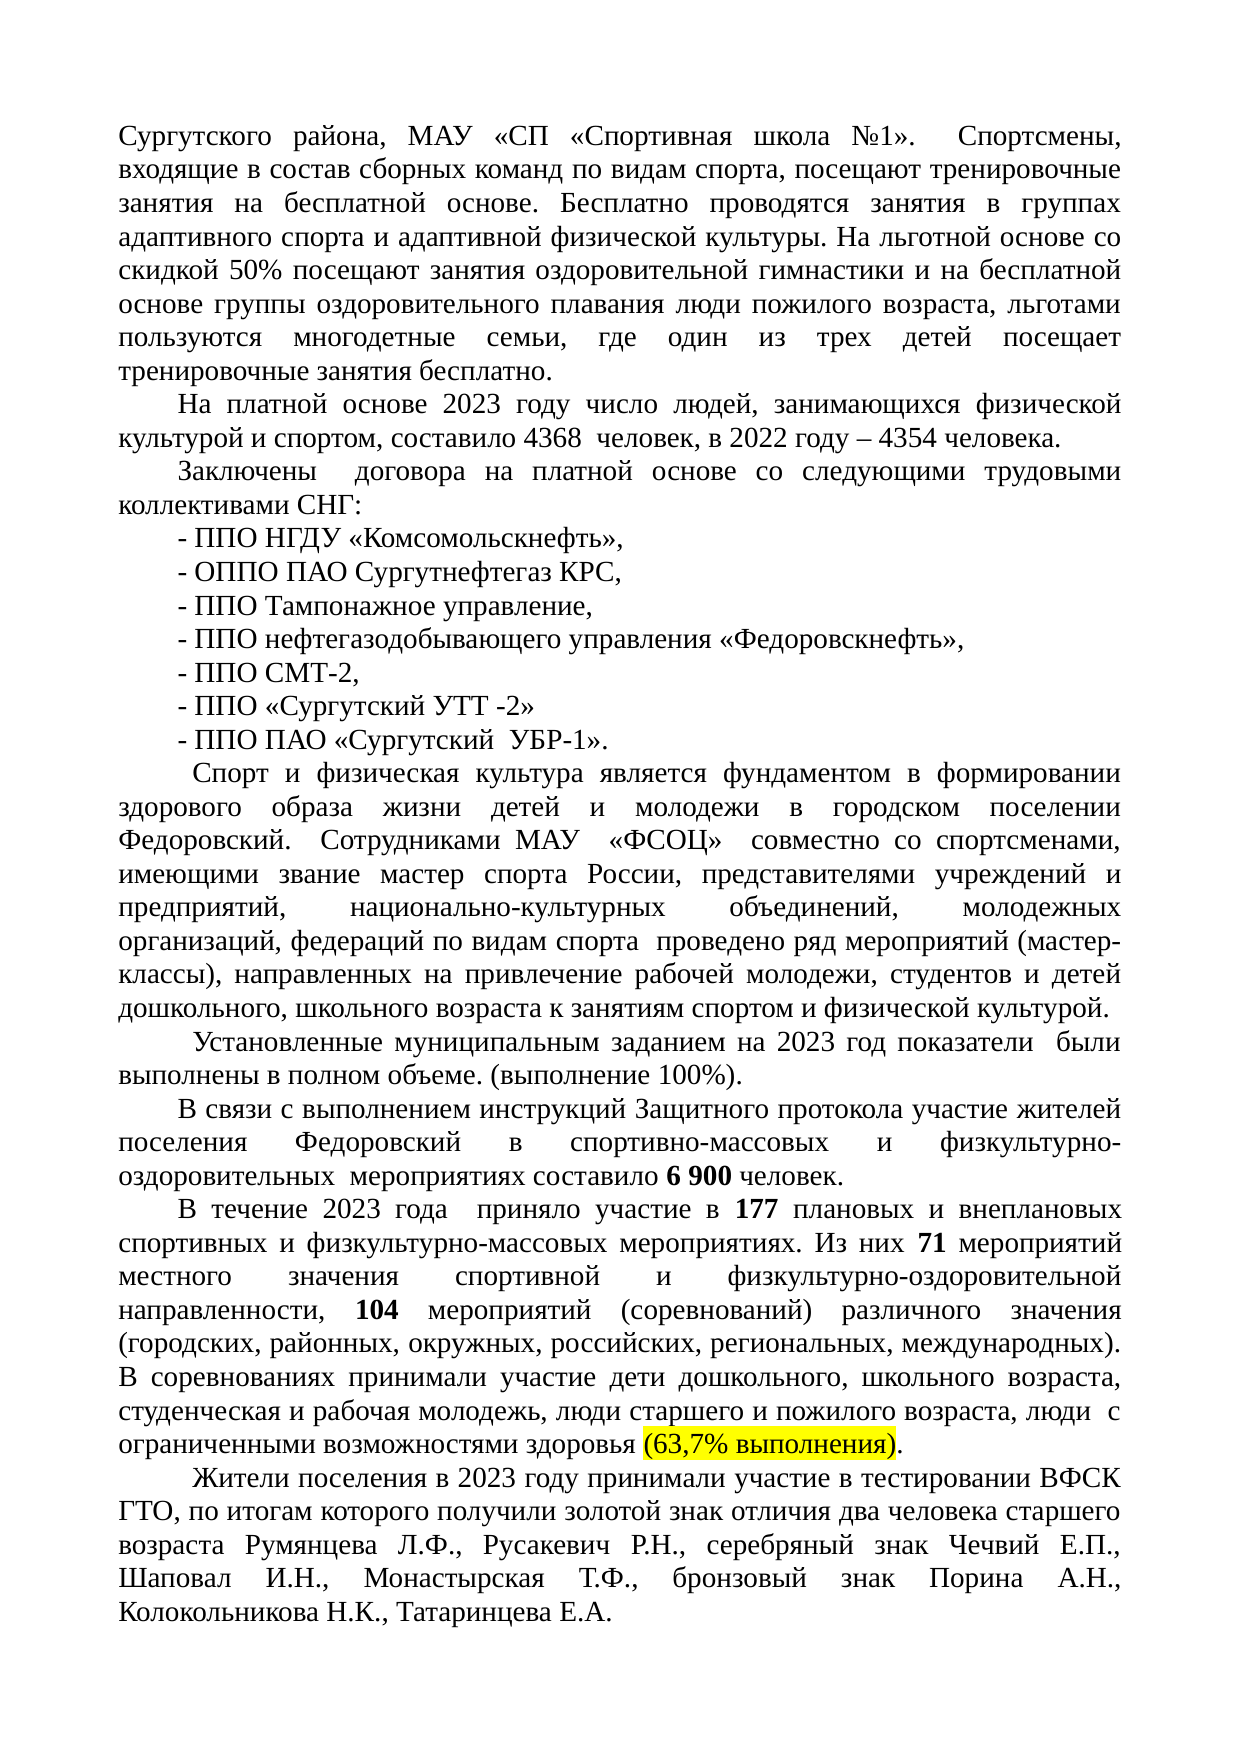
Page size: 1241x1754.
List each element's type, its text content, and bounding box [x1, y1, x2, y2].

text На платной основе 2023 году число людей, занимающихся физической культурой и спортом, составило 4368 человек, в 2022 году – 4354 человека. [118, 386, 1122, 453]
text В связи с выполнением инструкций Защитного протокола участие жителей поселения Федоровский в спортивно-массовых и физкультурно-оздоровительных мероприятиях составило 6 900 человек. [118, 1091, 1122, 1191]
text - ОППО ПАО Сургутнефтегаз КРС, [118, 554, 1122, 588]
text - ППО «Сургутский УТТ -2» [118, 688, 1122, 722]
text Сургутского района, МАУ «СП «Спортивная школа №1». Спортсмены, входящие в состав сборных команд по видам спорта, посещают тренировочные занятия на бесплатной основе. Бесплатно проводятся занятия в группах адаптивного спорта и адаптивной физической культуры. На льготной основе со скидкой 50% посещают занятия оздоровительной гимнастики и на бесплатной основе группы оздоровительного плавания люди пожилого возраста, льготами пользуются многодетные семьи, где один из трех детей посещает тренировочные занятия бесплатно. [118, 118, 1122, 386]
text Спорт и физическая культура является фундаментом в формировании здорового образа жизни детей и молодежи в городском поселении Федоровский. Сотрудниками МАУ «ФСОЦ» совместно со спортсменами, имеющими звание мастер спорта России, представителями учреждений и предприятий, национально-культурных объединений, молодежных организаций, федераций по видам спорта проведено ряд мероприятий (мастер-классы), направленных на привлечение рабочей молодежи, студентов и детей дошкольного, школьного возраста к занятиям спортом и физической культурой. [118, 755, 1122, 1024]
text В течение 2023 года приняло участие в 177 плановых и внеплановых спортивных и физкультурно-массовых мероприятиях. Из них 71 мероприятий местного значения спортивной и физкультурно-оздоровительной направленности, 104 мероприятий (соревнований) различного значения (городских, районных, окружных, российских, региональных, международных). В соревнованиях принимали участие дети дошкольного, школьного возраста, студенческая и рабочая молодежь, люди старшего и пожилого возраста, люди с ограниченными возможностями здоровья (63,7% выполнения). [118, 1191, 1122, 1460]
text Заключены договора на платной основе со следующими трудовыми коллективами СНГ: [118, 453, 1122, 521]
text - ППО СМТ-2, [118, 655, 1122, 688]
text - ППО НГДУ «Комсомольскнефть», [118, 521, 1122, 554]
text - ППО ПАО «Сургутский УБР-1». [118, 722, 1122, 755]
text - ППО нефтегазодобывающего управления «Федоровскнефть», [118, 621, 1122, 655]
text Установленные муниципальным заданием на 2023 год показатели были выполнены в полном объеме. (выполнение 100%). [118, 1024, 1122, 1091]
text - ППО Тампонажное управление, [118, 588, 1122, 621]
text Жители поселения в 2023 году принимали участие в тестировании ВФСК ГТО, по итогам которого получили золотой знак отличия два человека старшего возраста Румянцева Л.Ф., Русакевич Р.Н., серебряный знак Чечвий Е.П., Шаповал И.Н., Монастырская Т.Ф., бронзовый знак Порина А.Н., Колокольникова Н.К., Татаринцева Е.А. [118, 1460, 1122, 1627]
